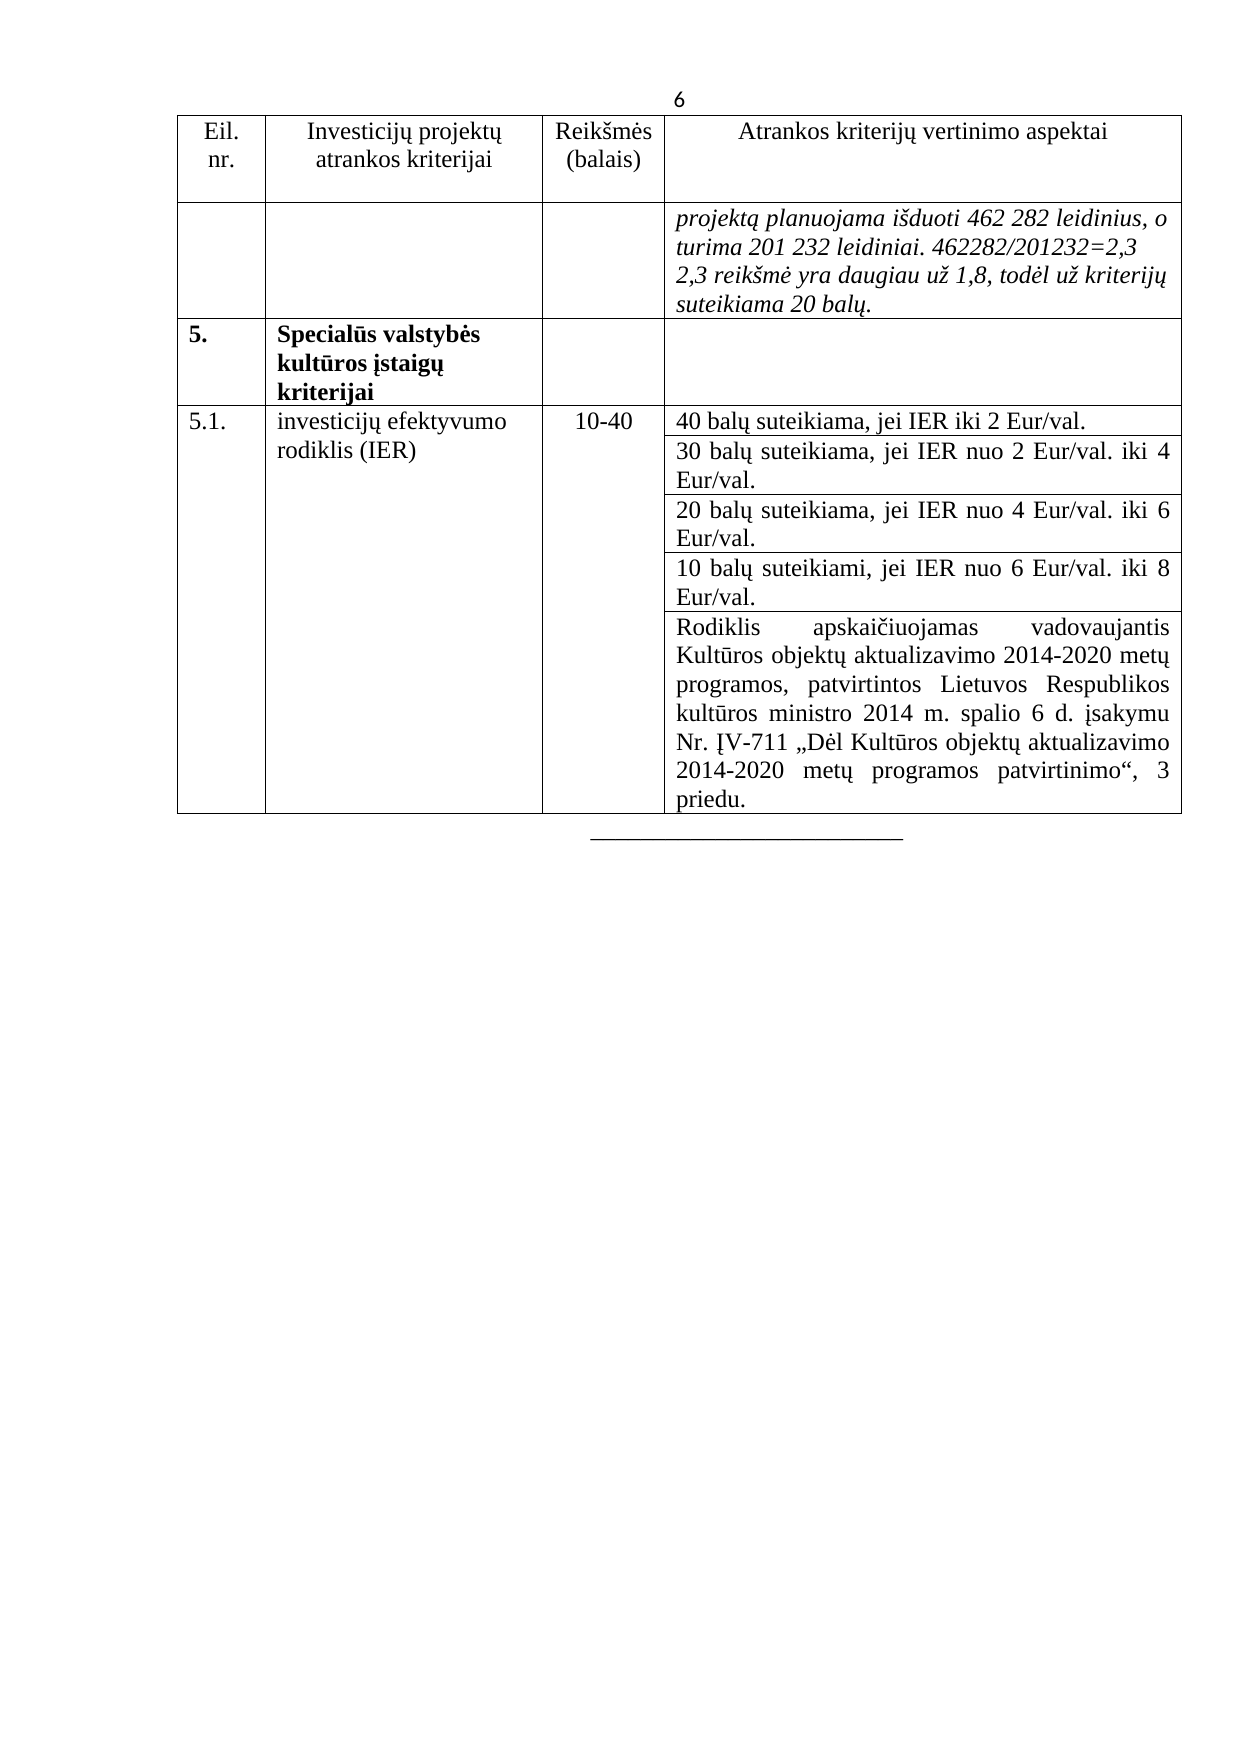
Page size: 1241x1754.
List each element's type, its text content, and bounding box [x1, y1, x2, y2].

table_cell Specialūs valstybės kultūros įstaigų kriterijai [266, 319, 542, 405]
table_header Investicijų projektų atrankos kriterijai [266, 116, 542, 202]
table_header Atrankos kriterijų vertinimo aspektai [665, 116, 1181, 202]
table_cell [665, 319, 1181, 405]
text _________________________ [177, 814, 1181, 843]
table_cell Rodiklis apskaičiuojamas vadovaujantis Kultūros objektų aktualizavimo 2014-2020 metų programos, patvirtintos Lietuvos Respublikos kultūros ministro 2014 m. spalio 6 d. įsakymu Nr. ĮV-711 „Dėl Kultūros objektų aktualizavimo 2014-2020 metų programos patvirtinimo“, 3 priedu. [665, 612, 1181, 813]
table_cell 5. [178, 319, 265, 405]
table_cell 10 balų suteikiami, jei IER nuo 6 Eur/val. iki 8 Eur/val. [665, 553, 1181, 611]
table_cell projektą planuojama išduoti 462 282 leidinius, o turima 201 232 leidiniai. 462282/201232=2,3 2,3 reikšmė yra daugiau už 1,8, todėl už kriterijų suteikiama 20 balų. [665, 203, 1181, 318]
table_cell [266, 203, 542, 318]
table_cell 5.1. [178, 406, 265, 813]
table_cell investicijų efektyvumo rodiklis (IER) [266, 406, 542, 813]
table_cell [543, 203, 664, 318]
table_header Reikšmės (balais) [543, 116, 664, 202]
table_cell [543, 319, 664, 405]
table_cell 30 balų suteikiama, jei IER nuo 2 Eur/val. iki 4 Eur/val. [665, 436, 1181, 494]
table_cell 40 balų suteikiama, jei IER iki 2 Eur/val. [665, 406, 1181, 435]
table_header Eil. nr. [178, 116, 265, 202]
table_cell 20 balų suteikiama, jei IER nuo 4 Eur/val. iki 6 Eur/val. [665, 495, 1181, 552]
table_cell 10-40 [543, 406, 664, 813]
table_cell [178, 203, 265, 318]
